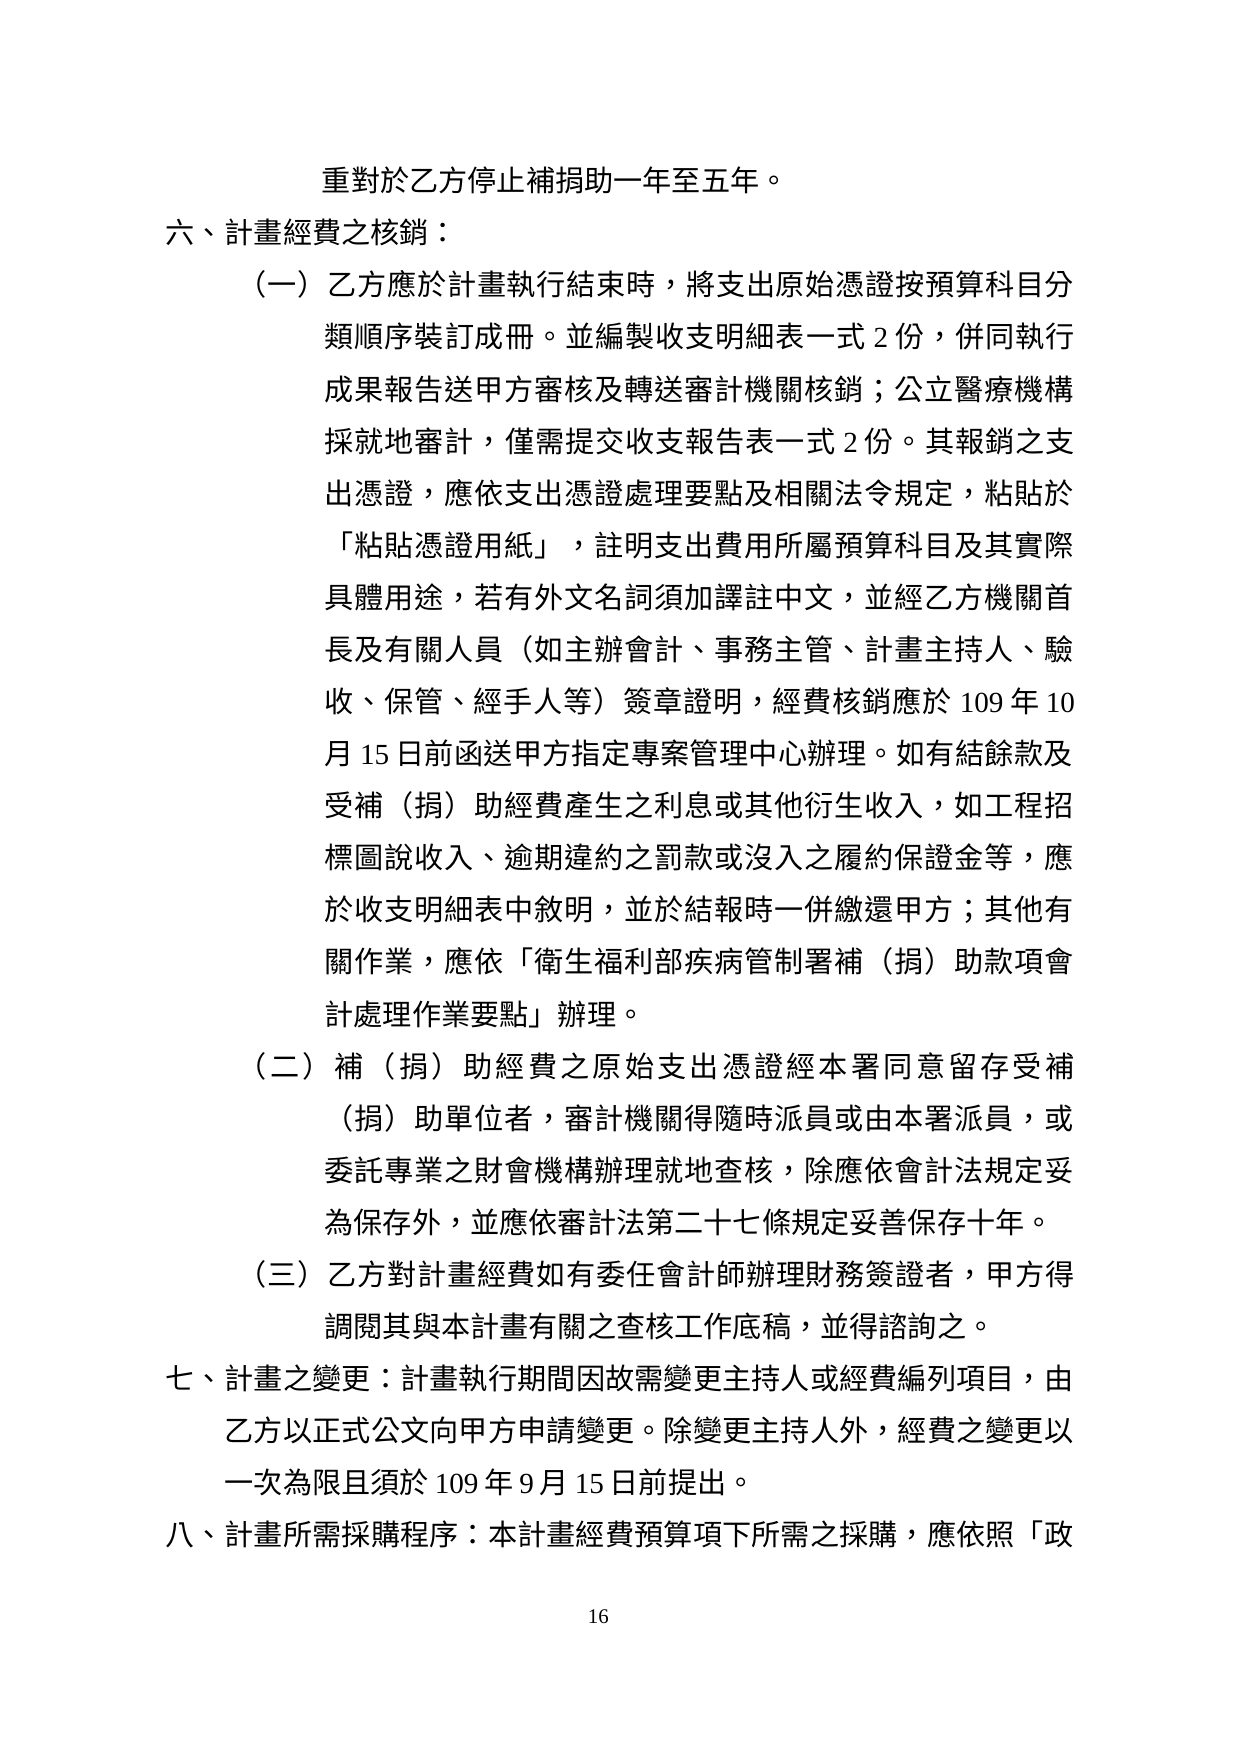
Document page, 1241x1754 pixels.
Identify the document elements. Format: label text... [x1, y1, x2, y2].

list 計畫之變更：計畫執行期間因故需變更主持人或經費編列項目，由乙方以正式公文向甲方申請變更。除變更主持人外，經費之變更以一次為限且須於109年9月15日前提出。 [165, 1348, 1075, 1504]
list 計畫所需採購程序：本計畫經費預算項下所需之採購，應依照「政府採購法」之規定辦理。各項採購之招標、決標、契約或承攬書、驗收等紀錄，若屬原始憑證需送核者，應併同原始憑證送甲方核轉送審；乙方若為法人或團體應依採購法第4條之規定受甲方之監督。 [165, 1504, 1075, 1556]
text （一）乙方應於計畫執行結束時，將支出原始憑證按預算科目分類順序裝訂成冊。並編製收支明細表一式2份，併同執行成果報告送甲方審核及轉送審計機關核銷；公立醫療機構採就地審計，僅需提交收支報告表一式2份。其報銷之支出憑證，應依支出憑證處理要點及相關法令規定，粘貼於「粘貼憑證用紙」，註明支出費用所屬預算科目及其實際具體用途，若有外文名詞須加譯註中文，並經乙方機關首長及有關人員（如主辦會計、事務主管、計畫主持人、驗收、保管、經手人等）簽章證明，經費核銷應於109年10月15日前函送甲方指定專案管理中心辦理。如有結餘款及受補（捐）助經費產生之利息或其他衍生收入，如工程招標圖說收入、逾期違約之罰款或沒入之履約保證金等，應於收支明細表中敘明，並於結報時一併繳還甲方；其他有關作業，應依「衛生福利部疾病管制署補（捐）助款項會計處理作業要點」辦理。 [238, 254, 1075, 1035]
text （二）補（捐）助經費之原始支出憑證經本署同意留存受補（捐）助單位者，審計機關得隨時派員或由本署派員，或委託專業之財會機構辦理就地查核，除應依會計法規定妥為保存外，並應依審計法第二十七條規定妥善保存十年。 [238, 1035, 1075, 1244]
text （三）凡經費動支不符前述兩款規定或虛報、浮報等情事，應予剔除。乙方如有異議，可提出理由，申請複核，經決定後，不得再行申請複議，其剔除款應繳還甲方，並得依情節輕重對於乙方停止補捐助一年至五年。 [238, 150, 1075, 202]
list 計畫經費之核銷： [165, 202, 1075, 254]
text （三）乙方對計畫經費如有委任會計師辦理財務簽證者，甲方得調閱其與本計畫有關之查核工作底稿，並得諮詢之。 [238, 1244, 1075, 1348]
